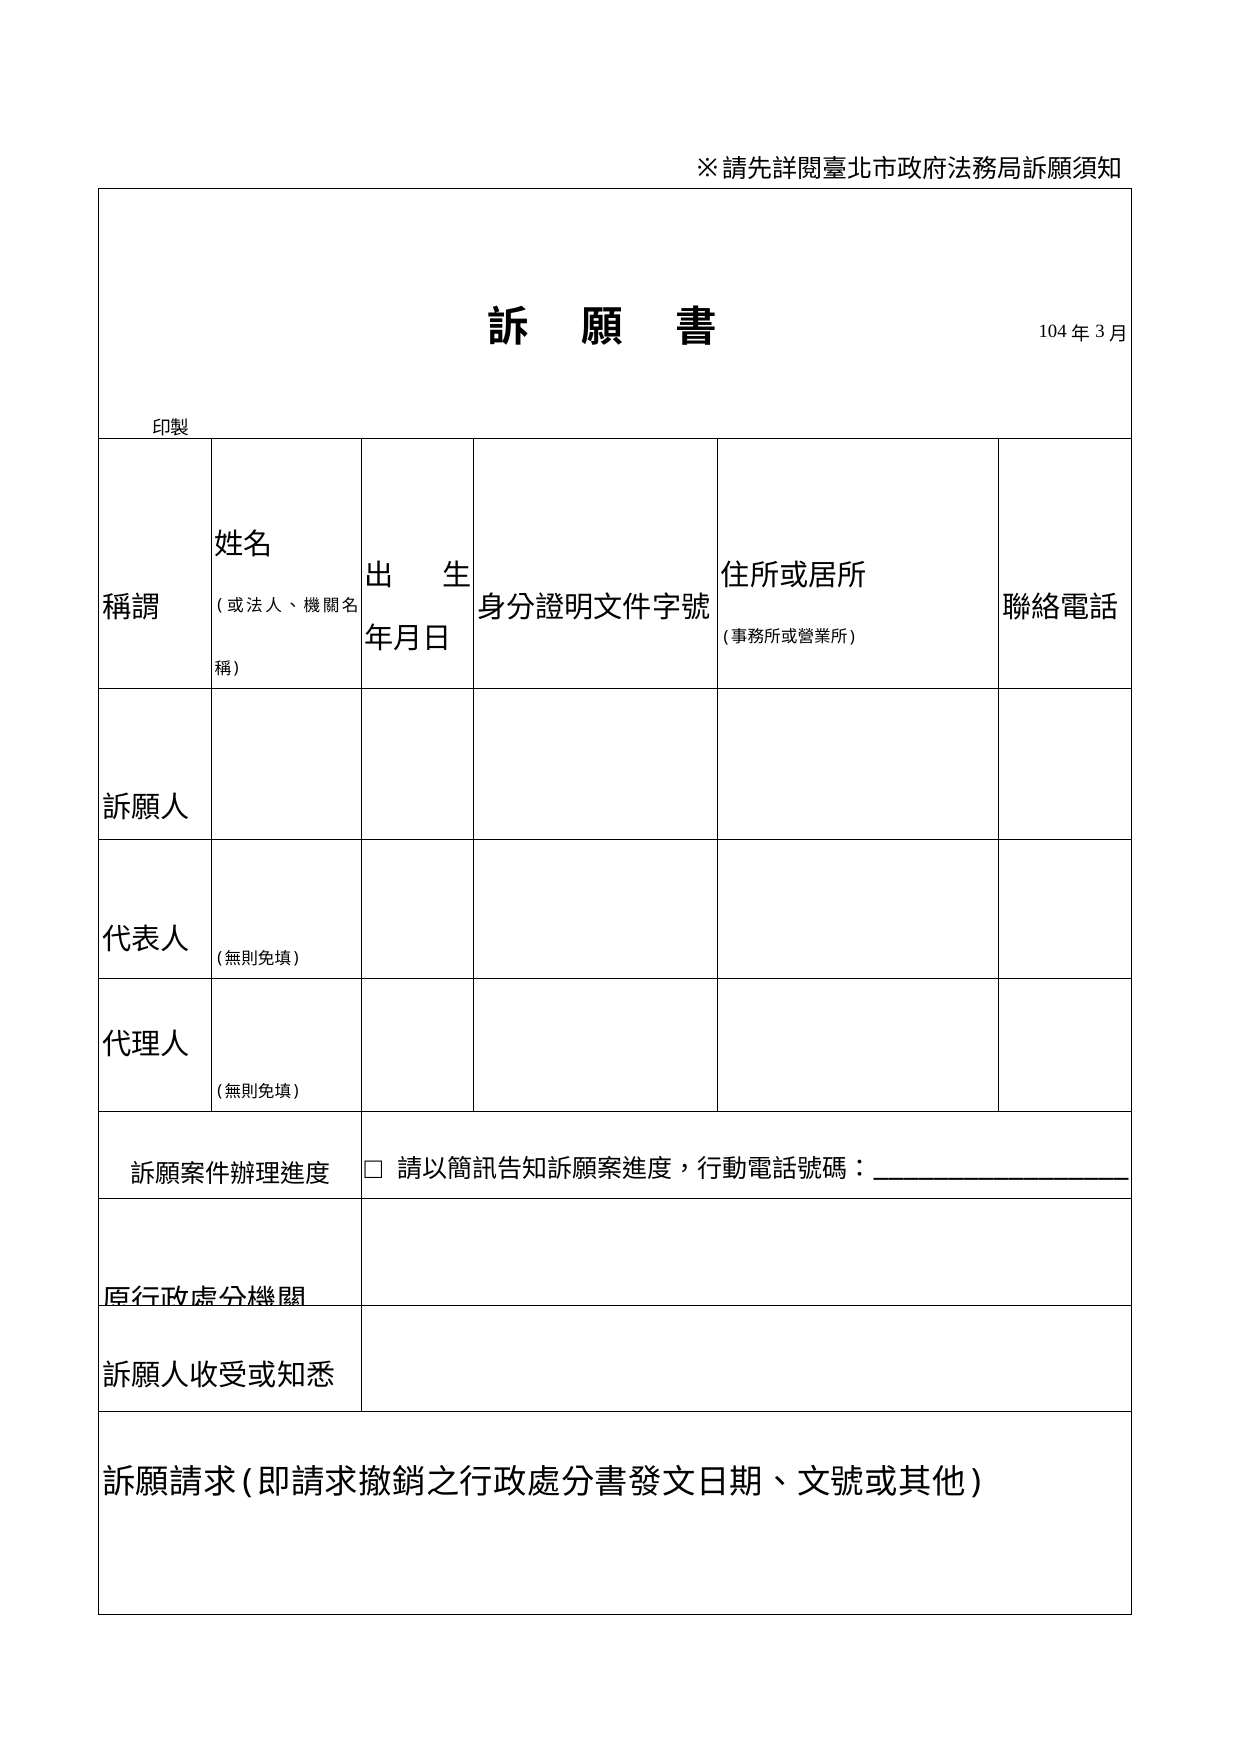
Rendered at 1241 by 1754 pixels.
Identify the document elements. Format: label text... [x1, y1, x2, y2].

table_cell □ 請以簡訊告知訴願案進度，行動電話號碼：___________________ 不需要此服務 [362, 1112, 1131, 1198]
table_cell 訴願人 [99, 689, 211, 839]
table_cell [718, 689, 998, 839]
table_cell 代理人 (未成年人之法定代理人) [99, 979, 211, 1111]
table_cell [474, 979, 717, 1111]
table_cell [362, 1306, 1131, 1411]
table_cell 聯絡電話 [999, 439, 1131, 688]
table_cell 訴願案件辦理進度 手機簡訊通知服務 [99, 1112, 361, 1198]
text ※請先詳閱臺北市政府法務局訴願須知 [193, 125, 1122, 188]
table_cell 訴願請求(即請求撤銷之行政處分書發文日期、文號或其他) [99, 1412, 1131, 1614]
table_cell [362, 840, 473, 978]
table_cell 姓名 (或法人、機關名稱) [212, 439, 361, 688]
table_cell [362, 1199, 1131, 1304]
table_cell 代表人 [99, 840, 211, 978]
table_cell (法人免填) [362, 689, 473, 839]
table_cell [362, 979, 473, 1111]
table_cell [474, 840, 717, 978]
table_cell 住所或居所 (事務所或營業所) [718, 439, 998, 688]
table_cell 出生 年月日 [362, 439, 473, 688]
table_cell [999, 979, 1131, 1111]
table_cell [718, 979, 998, 1111]
table_cell 原行政處分機關 [99, 1199, 361, 1304]
table_cell (無則免填) [212, 979, 361, 1111]
table_cell [474, 689, 717, 839]
table_cell 訴願人收受或知悉 行政處分之年月日 [99, 1306, 361, 1411]
table_cell [212, 689, 361, 839]
table_cell [999, 689, 1131, 839]
table_cell (無則免填) [212, 840, 361, 978]
table_header 訴願書 104年3月印製 [99, 189, 1131, 438]
table_cell [999, 840, 1131, 978]
table_cell 身分證明文件字號 [474, 439, 717, 688]
table_cell [718, 840, 998, 978]
table_cell 稱謂 [99, 439, 211, 688]
